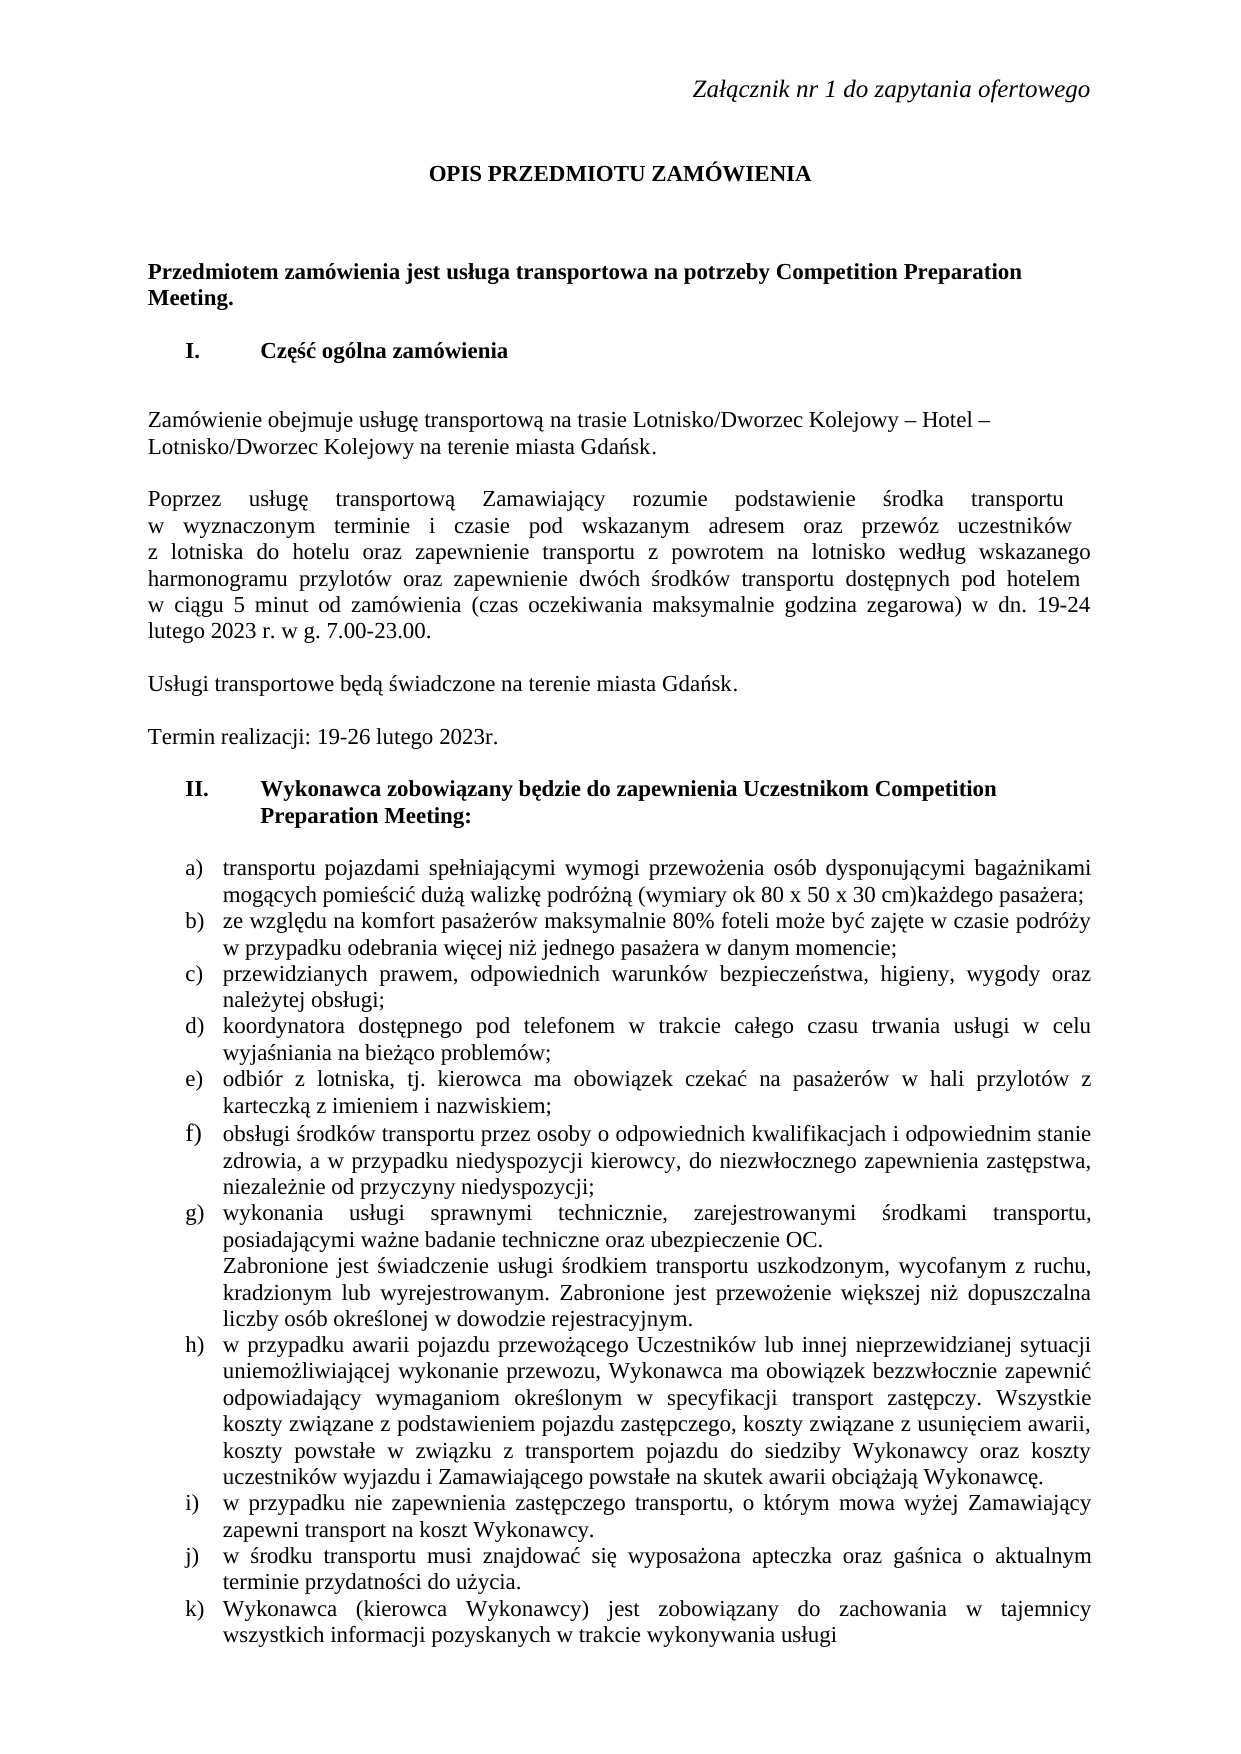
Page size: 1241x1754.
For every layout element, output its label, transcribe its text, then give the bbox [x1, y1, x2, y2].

list transportu pojazdami spełniającymi wymogi przewożenia osób dysponującymi bagażnikami mogących pomieścić dużą walizkę podróżną (wymiary ok 80 x 50 x 30 cm)każdego pasażera; [185, 854, 1093, 907]
list Wykonawca (kierowca Wykonawcy) jest zobowiązany do zachowania w tajemnicy wszystkich informacji pozyskanych w trakcie wykonywania usługi [185, 1595, 1093, 1647]
list Część ogólna zamówienia [185, 337, 1093, 363]
list w przypadku nie zapewnienia zastępczego transportu, o którym mowa wyżej Zamawiający zapewni transport na koszt Wykonawcy. [185, 1489, 1093, 1542]
list Wykonawca zobowiązany będzie do zapewnienia Uczestnikom Competition Preparation Meeting: [185, 775, 1093, 828]
list koordynatora dostępnego pod telefonem w trakcie całego czasu trwania usługi w celu wyjaśniania na bieżąco problemów; [185, 1013, 1093, 1065]
text Usługi transportowe będą świadczone na terenie miasta Gdańsk. [148, 670, 1093, 696]
list ze względu na komfort pasażerów maksymalnie 80% foteli może być zajęte w czasie podróży w przypadku odebrania więcej niż jednego pasażera w danym momencie; [185, 907, 1093, 960]
list wykonania usługi sprawnymi technicznie, zarejestrowanymi środkami transportu, posiadającymi ważne badanie techniczne oraz ubezpieczenie OC. [185, 1199, 1093, 1252]
list w środku transportu musi znajdować się wyposażona apteczka oraz gaśnica o aktualnym terminie przydatności do użycia. [185, 1542, 1093, 1595]
text Termin realizacji: 19-26 lutego 2023r. [148, 723, 1093, 749]
text Poprzez usługę transportową Zamawiający rozumie podstawienie środka transportu w wyznaczonym terminie i czasie pod wskazanym adresem oraz przewóz uczestników z lotniska do hotelu oraz zapewnienie transportu z powrotem na lotnisko według wskazanego harmonogramu przylotów oraz zapewnienie dwóch środków transportu dostępnych pod hotelem w ciągu 5 minut od zamówienia (czas oczekiwania maksymalnie godzina zegarowa) w dn. 19-24 lutego 2023 r. w g. 7.00-23.00. [148, 486, 1093, 644]
list odbiór z lotniska, tj. kierowca ma obowiązek czekać na pasażerów w hali przylotów z karteczką z imieniem i nazwiskiem; [185, 1065, 1093, 1118]
text Przedmiotem zamówienia jest usługa transportowa na potrzeby Competition Preparation Meeting. [148, 258, 1093, 311]
text Zamówienie obejmuje usługę transportową na trasie Lotnisko/Dworzec Kolejowy – Hotel – Lotnisko/Dworzec Kolejowy na terenie miasta Gdańsk. [148, 406, 1093, 459]
list Zabronione jest świadczenie usługi środkiem transportu uszkodzonym, wycofanym z ruchu, kradzionym lub wyrejestrowanym. Zabronione jest przewożenie większej niż dopuszczalna liczby osób określonej w dowodzie rejestracyjnym. [223, 1252, 1093, 1331]
list przewidzianych prawem, odpowiednich warunków bezpieczeństwa, higieny, wygody oraz należytej obsługi; [185, 960, 1093, 1013]
list w przypadku awarii pojazdu przewożącego Uczestników lub innej nieprzewidzianej sytuacji uniemożliwiającej wykonanie przewozu, Wykonawca ma obowiązek bezzwłocznie zapewnić odpowiadający wymaganiom określonym w specyfikacji transport zastępczy. Wszystkie koszty związane z podstawieniem pojazdu zastępczego, koszty związane z usunięciem awarii, koszty powstałe w związku z transportem pojazdu do siedziby Wykonawcy oraz koszty uczestników wyjazdu i Zamawiającego powstałe na skutek awarii obciążają Wykonawcę. [185, 1331, 1093, 1489]
list obsługi środków transportu przez osoby o odpowiednich kwalifikacjach i odpowiednim stanie zdrowia, a w przypadku niedyspozycji kierowcy, do niezwłocznego zapewnienia zastępstwa, niezależnie od przyczyny niedyspozycji; [185, 1118, 1093, 1199]
text OPIS PRZEDMIOTU ZAMÓWIENIA [148, 160, 1093, 186]
